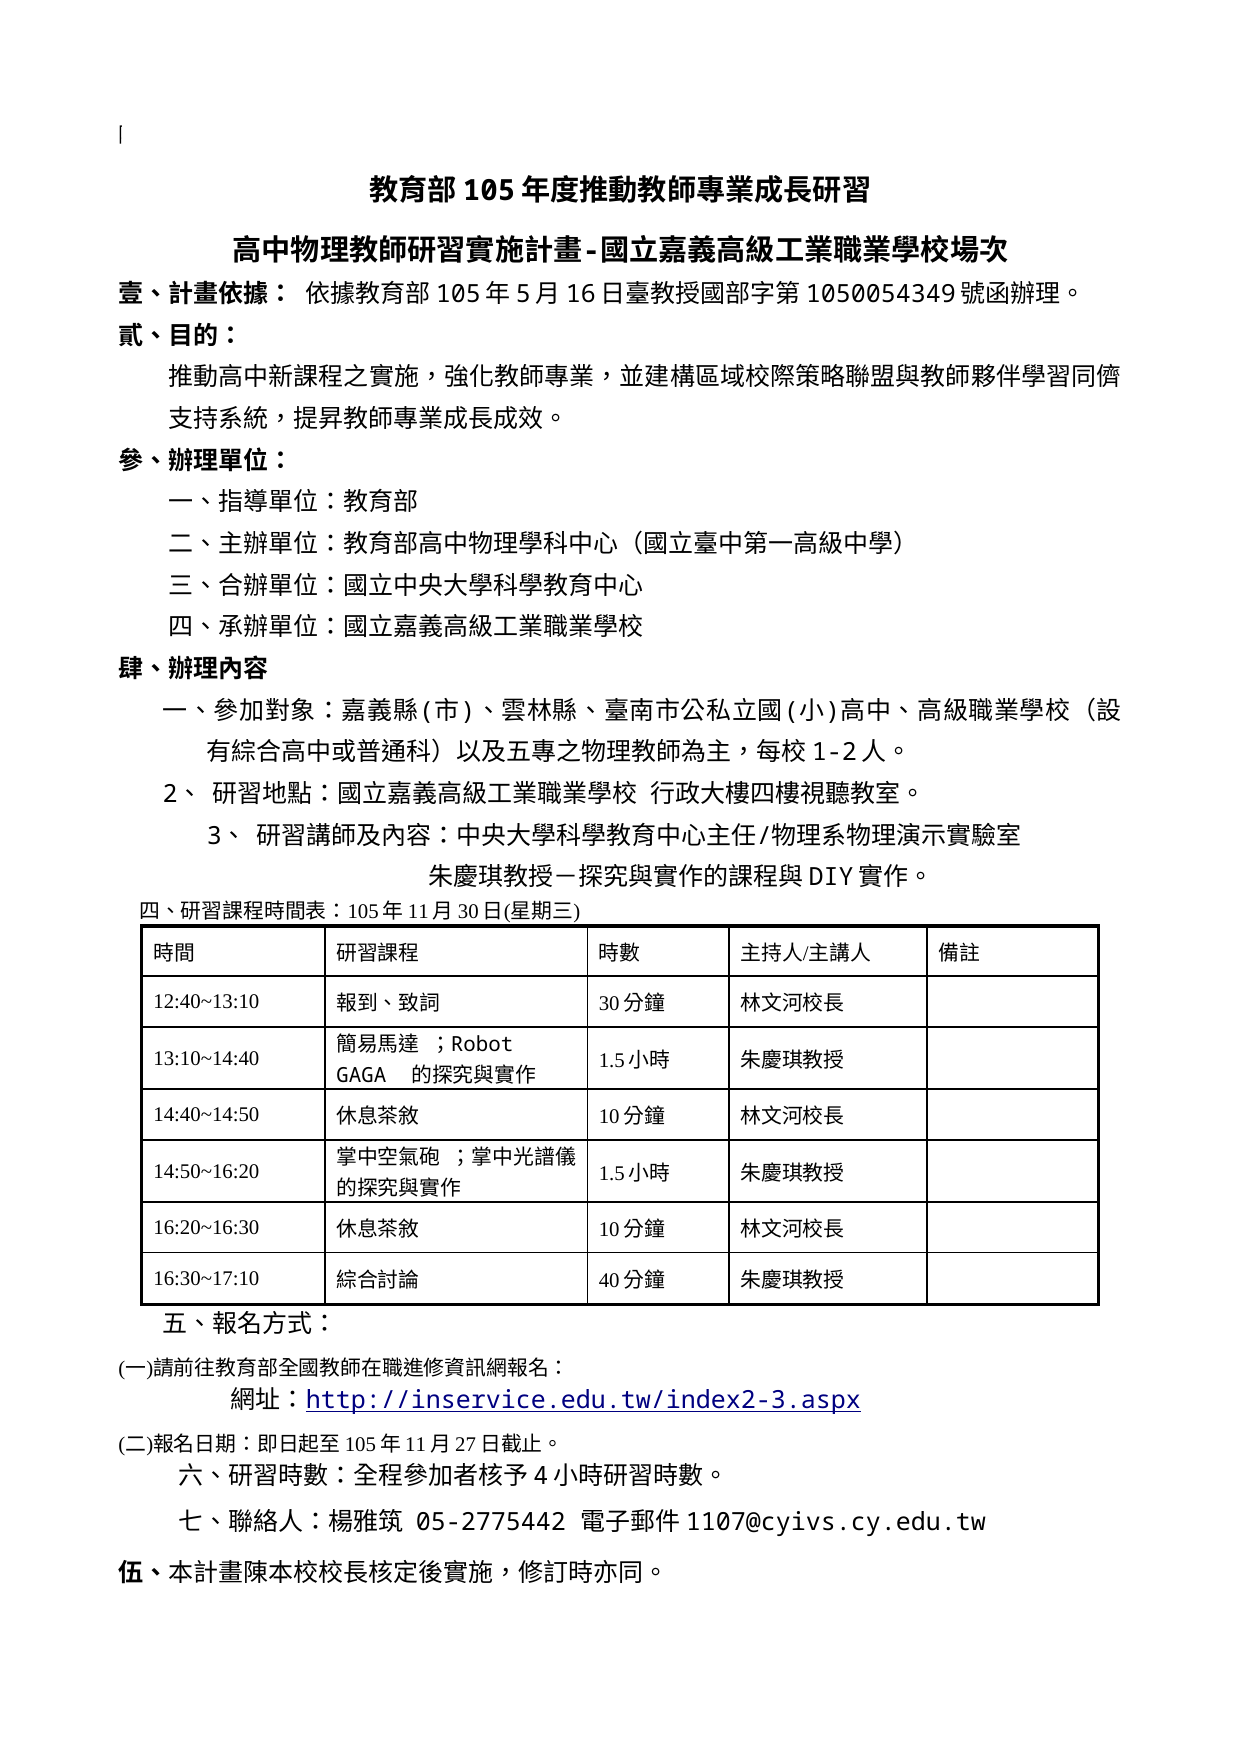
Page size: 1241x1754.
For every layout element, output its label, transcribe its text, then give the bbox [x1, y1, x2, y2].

text (一)請前往教育部全國教師在職進修資訊網報名： [118, 1352, 1122, 1382]
list 研習講師及內容：中央大學科學教育中心主任/物理系物理演示實驗室 [207, 811, 1122, 852]
text 伍、本計畫陳本校校長核定後實施，修訂時亦同。 [118, 1555, 1122, 1588]
text 網址：http://inservice.edu.tw/index2-3.aspx [231, 1382, 1122, 1415]
table_header 時間 [143, 928, 324, 975]
text 肆、辦理內容 [118, 644, 1122, 686]
table_cell 朱慶琪教授 [730, 1253, 926, 1303]
table_cell [928, 977, 1097, 1026]
table_cell 綜合討論 [326, 1253, 587, 1303]
text 四、承辦單位：國立嘉義高級工業職業學校 [168, 602, 1122, 644]
table_cell 朱慶琪教授 [730, 1141, 926, 1201]
table_cell 林文河校長 [730, 1090, 926, 1139]
table_header 備註 [928, 928, 1097, 975]
text 二、主辦單位：教育部高中物理學科中心（國立臺中第一高級中學） [168, 519, 1122, 561]
table_cell [928, 1203, 1097, 1252]
text 推動高中新課程之實施，強化教師專業，並建構區域校際策略聯盟與教師夥伴學習同儕支持系統，提昇教師專業成長成效。 [168, 352, 1122, 436]
table_cell [928, 1028, 1097, 1088]
table_cell 休息茶敘 [326, 1090, 587, 1139]
table_cell 掌中空氣砲 ；掌中光譜儀 的探究與實作 [326, 1141, 587, 1201]
text 四、研習課程時間表：105年11月30日(星期三) [118, 894, 1122, 924]
table_cell 林文河校長 [730, 1203, 926, 1252]
table_cell 簡易馬達 ；Robot GAGA 的探究與實作 [326, 1028, 587, 1088]
text 一、參加對象：嘉義縣(市)、雲林縣、臺南市公私立國(小)高中、高級職業學校（設有綜合高中或普通科）以及五專之物理教師為主，每校1-2人。 [162, 686, 1122, 769]
table_cell 朱慶琪教授 [730, 1028, 926, 1088]
text 五、報名方式： [162, 1306, 1122, 1339]
text 一、指導單位：教育部 [168, 477, 1122, 519]
text 三、合辦單位：國立中央大學科學教育中心 [168, 561, 1122, 602]
text 教育部105年度推動教師專業成長研習 [118, 167, 1122, 209]
text (二)報名日期：即日起至105年11月27日截止。 [118, 1428, 1122, 1458]
text 六、研習時數：全程參加者核予4小時研習時數。 [118, 1458, 1122, 1491]
table_cell 10分鐘 [588, 1090, 728, 1139]
table_cell [928, 1141, 1097, 1201]
table_cell 14:50~16:20 [143, 1141, 324, 1201]
table_cell 16:20~16:30 [143, 1203, 324, 1252]
text 參、辦理單位： [118, 436, 1122, 477]
table_cell [928, 1253, 1097, 1303]
table_cell 13:10~14:40 [143, 1028, 324, 1088]
table_cell 14:40~14:50 [143, 1090, 324, 1139]
table_cell 1.5小時 [588, 1141, 728, 1201]
text 朱慶琪教授－探究與實作的課程與DIY實作。 [428, 852, 1122, 894]
table_header 時數 [588, 928, 728, 975]
text 高中物理教師研習實施計畫-國立嘉義高級工業職業學校場次 [118, 227, 1122, 269]
text 貳、目的： [118, 311, 1122, 352]
table_cell 10分鐘 [588, 1203, 728, 1252]
table_cell 12:40~13:10 [143, 977, 324, 1026]
table_header 研習課程 [326, 928, 587, 975]
text 七、聯絡人：楊雅筑 05-2775442 電子郵件1107@cyivs.cy.edu.tw [118, 1504, 1122, 1537]
list 研習地點：國立嘉義高級工業職業學校 行政大樓四樓視聽教室。 [162, 769, 1122, 811]
table_cell 林文河校長 [730, 977, 926, 1026]
table_cell 30分鐘 [588, 977, 728, 1026]
table_cell [928, 1090, 1097, 1139]
table_cell 1.5小時 [588, 1028, 728, 1088]
table_cell 40分鐘 [588, 1253, 728, 1303]
table_header 主持人/主講人 [730, 928, 926, 975]
text 附件 [118, 68, 1122, 160]
table_cell 報到、致詞 [326, 977, 587, 1026]
text 壹、計畫依據： 依據教育部105年5月16日臺教授國部字第1050054349號函辦理。 [118, 269, 1122, 311]
table_cell 16:30~17:10 [143, 1253, 324, 1303]
table_cell 休息茶敘 [326, 1203, 587, 1252]
